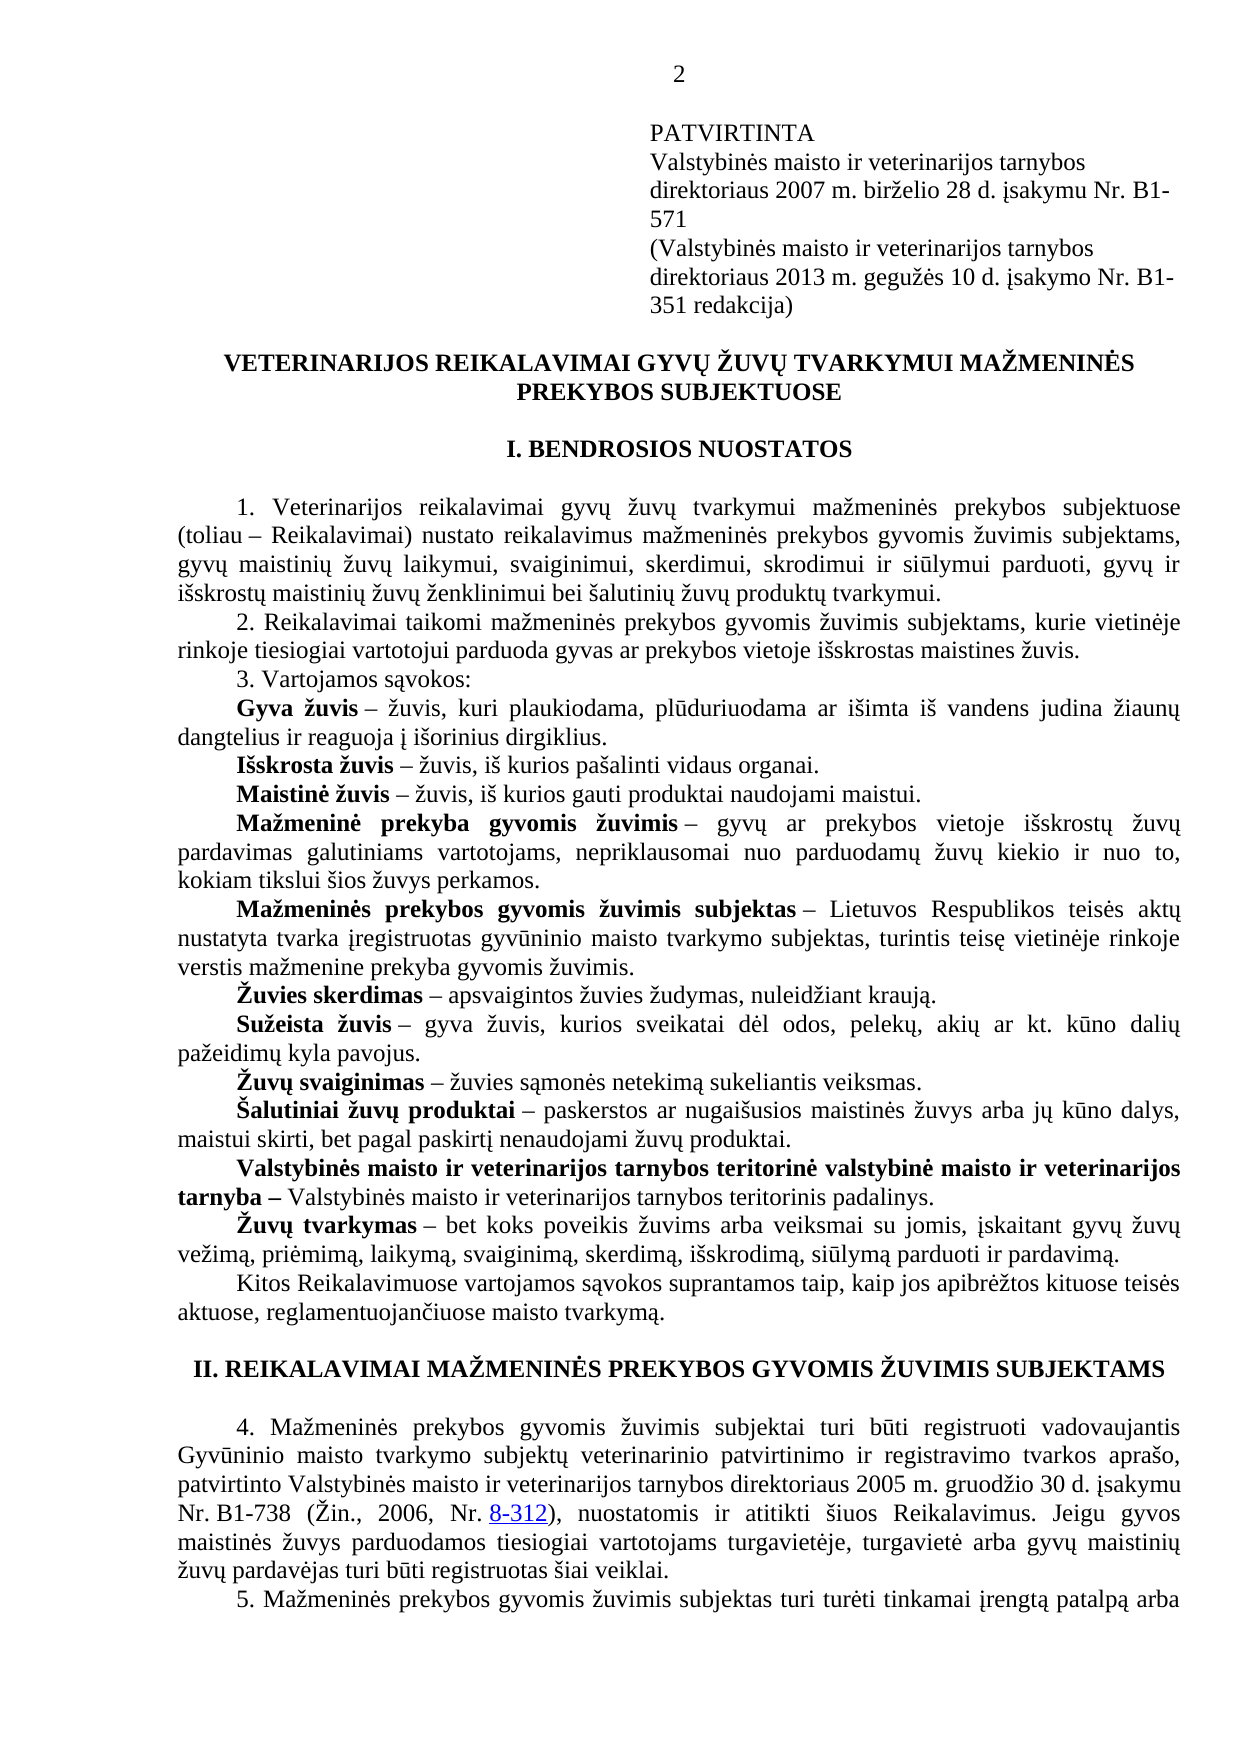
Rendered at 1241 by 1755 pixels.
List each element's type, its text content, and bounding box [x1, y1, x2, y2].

text 4. Mažmeninės prekybos gyvomis žuvimis subjektai turi būti registruoti vadovaujantis Gyvūninio maisto tvarkymo subjektų veterinarinio patvirtinimo ir registravimo tvarkos aprašo, patvirtinto Valstybinės maisto ir veterinarijos tarnybos direktoriaus 2005 m. gruodžio 30 d. įsakymu Nr. B1-738 (Žin., 2006, Nr. 8-312), nuostatomis ir atitikti šiuos Reikalavimus. Jeigu gyvos maistinės žuvys parduodamos tiesiogiai vartotojams turgavietėje, turgavietė arba gyvų maistinių žuvų pardavėjas turi būti registruotas šiai veiklai. [177, 1412, 1181, 1584]
text Sužeista žuvis – gyva žuvis, kurios sveikatai dėl odos, pelekų, akių ar kt. kūno dalių pažeidimų kyla pavojus. [177, 1009, 1181, 1067]
text I. BENDROSIOS NUOSTATOS [177, 434, 1181, 463]
text Mažmeninė prekyba gyvomis žuvimis – gyvų ar prekybos vietoje išskrostų žuvų pardavimas galutiniams vartotojams, nepriklausomai nuo parduodamų žuvų kiekio ir nuo to, kokiam tikslui šios žuvys perkamos. [177, 808, 1181, 894]
text 3. Vartojamos sąvokos: [177, 664, 1181, 693]
text Išskrosta žuvis – žuvis, iš kurios pašalinti vidaus organai. [177, 751, 1181, 779]
text Valstybinės maisto ir veterinarijos tarnybos direktoriaus 2007 m. birželio 28 d. įsakymu Nr. B1-571 [649, 147, 1181, 233]
text 2. Reikalavimai taikomi mažmeninės prekybos gyvomis žuvimis subjektams, kurie vietinėje rinkoje tiesiogiai vartotojui parduoda gyvas ar prekybos vietoje išskrostas maistines žuvis. [177, 607, 1181, 664]
text VETERINARIJOS REIKALAVIMAI GYVŲ ŽUVŲ TVARKYMUI MAŽMENINĖS PREKYBOS SUBJEKTUOSE [177, 348, 1181, 406]
text Šalutiniai žuvų produktai – paskerstos ar nugaišusios maistinės žuvys arba jų kūno dalys, maistui skirti, bet pagal paskirtį nenaudojami žuvų produktai. [177, 1096, 1181, 1153]
text 1. Veterinarijos reikalavimai gyvų žuvų tvarkymui mažmeninės prekybos subjektuose (toliau – Reikalavimai) nustato reikalavimus mažmeninės prekybos gyvomis žuvimis subjektams, gyvų maistinių žuvų laikymui, svaiginimui, skerdimui, skrodimui ir siūlymui parduoti, gyvų ir išskrostų maistinių žuvų ženklinimui bei šalutinių žuvų produktų tvarkymui. [177, 492, 1181, 607]
text Valstybinės maisto ir veterinarijos tarnybos teritorinė valstybinė maisto ir veterinarijos tarnyba – Valstybinės maisto ir veterinarijos tarnybos teritorinis padalinys. [177, 1153, 1181, 1211]
text PATVIRTINTA [649, 118, 1181, 147]
text (Valstybinės maisto ir veterinarijos tarnybos direktoriaus 2013 m. gegužės 10 d. įsakymo Nr. B1-351 redakcija) [649, 233, 1181, 319]
text Maistinė žuvis – žuvis, iš kurios gauti produktai naudojami maistui. [177, 779, 1181, 808]
text II. REIKALAVIMAI MAŽMENINĖS PREKYBOS GYVOMIS ŽUVIMIS SUBJEKTAMS [177, 1354, 1181, 1383]
text Mažmeninės prekybos gyvomis žuvimis subjektas – Lietuvos Respublikos teisės aktų nustatyta tvarka įregistruotas gyvūninio maisto tvarkymo subjektas, turintis teisę vietinėje rinkoje verstis mažmenine prekyba gyvomis žuvimis. [177, 894, 1181, 981]
text Žuvų tvarkymas – bet koks poveikis žuvims arba veiksmai su jomis, įskaitant gyvų žuvų vežimą, priėmimą, laikymą, svaiginimą, skerdimą, išskrodimą, siūlymą parduoti ir pardavimą. [177, 1211, 1181, 1268]
text Gyva žuvis – žuvis, kuri plaukiodama, plūduriuodama ar išimta iš vandens judina žiaunų dangtelius ir reaguoja į išorinius dirgiklius. [177, 693, 1181, 751]
text 5. Mažmeninės prekybos gyvomis žuvimis subjektas turi turėti tinkamai įrengtą patalpą arba [177, 1584, 1181, 1613]
text Kitos Reikalavimuose vartojamos sąvokos suprantamos taip, kaip jos apibrėžtos kituose teisės aktuose, reglamentuojančiuose maisto tvarkymą. [177, 1268, 1181, 1326]
text Žuvies skerdimas – apsvaigintos žuvies žudymas, nuleidžiant kraują. [177, 981, 1181, 1009]
text Žuvų svaiginimas – žuvies sąmonės netekimą sukeliantis veiksmas. [177, 1067, 1181, 1096]
